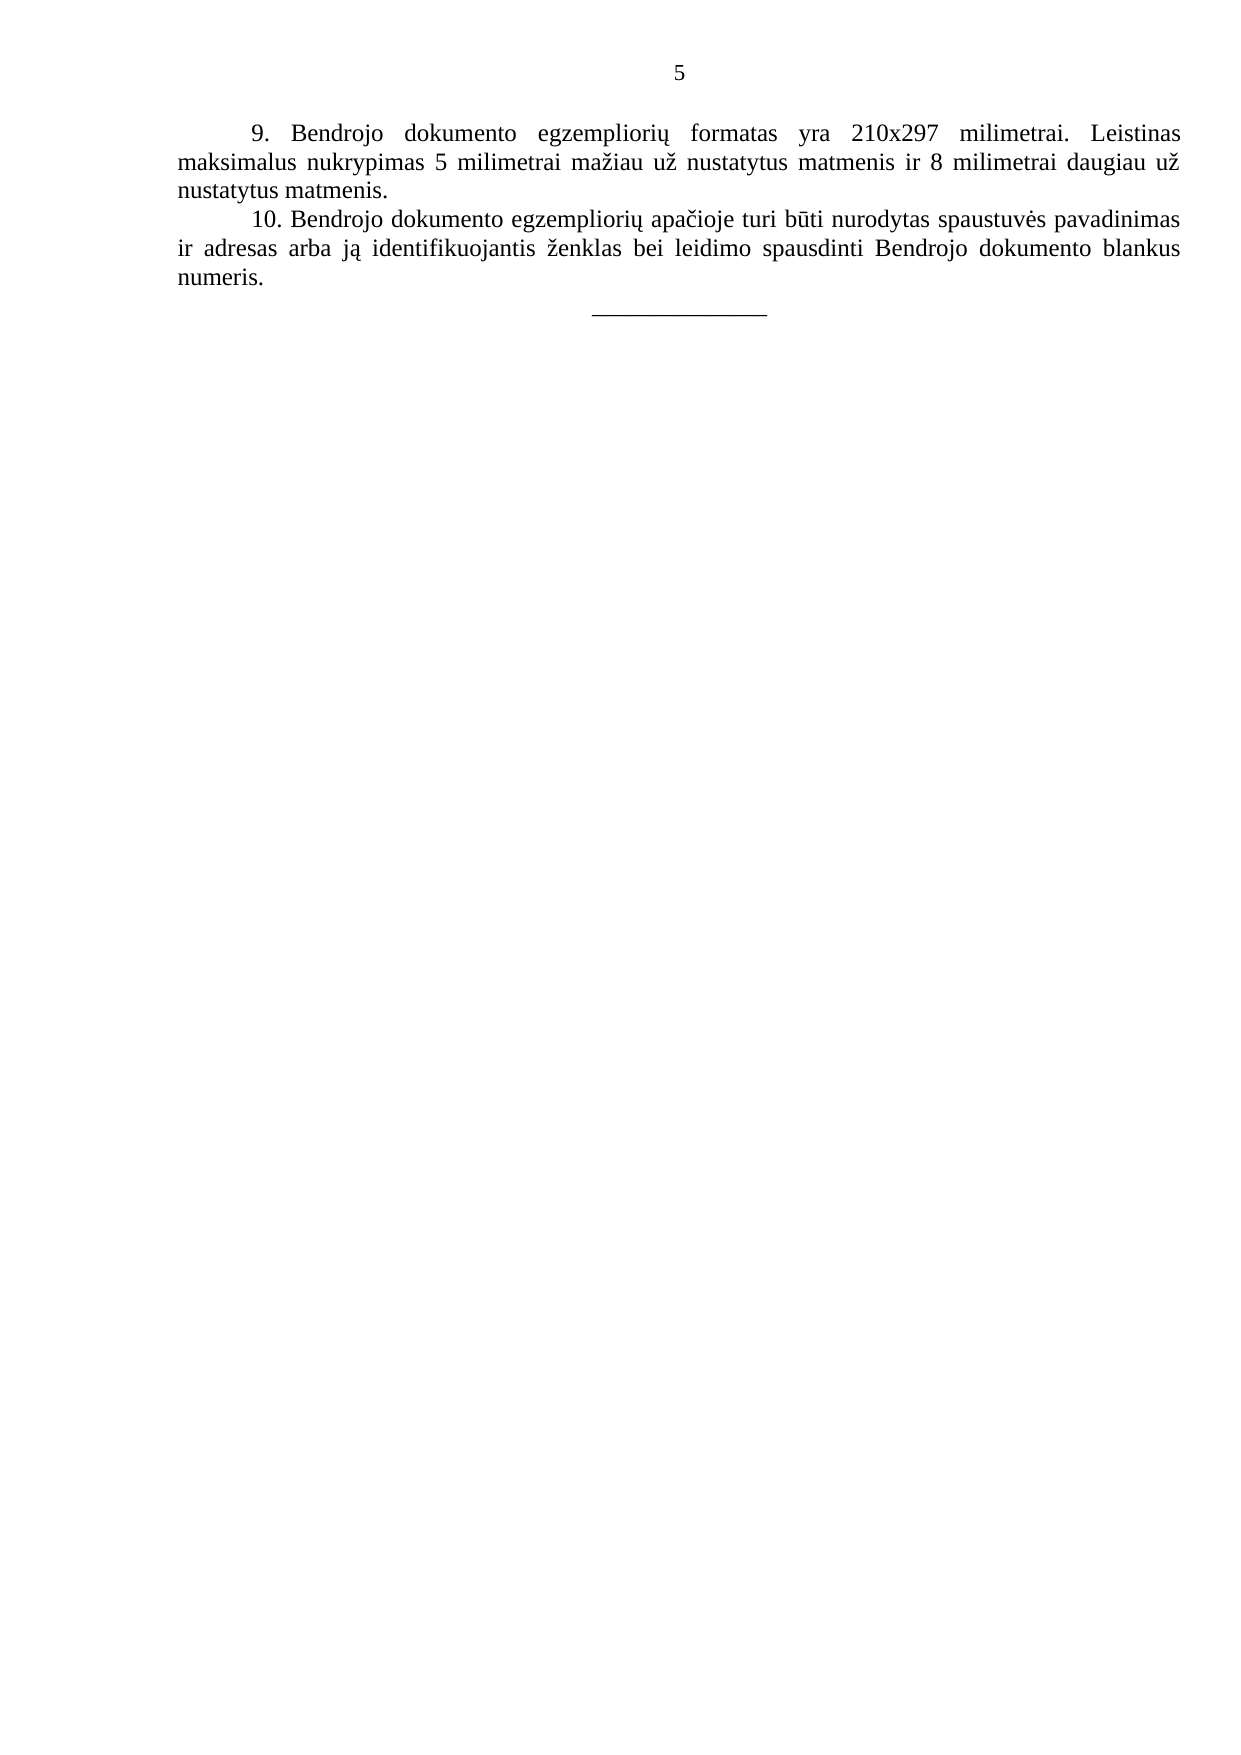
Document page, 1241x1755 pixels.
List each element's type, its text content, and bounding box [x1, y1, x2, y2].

text 9. Bendrojo dokumento egzempliorių formatas yra 210x297 milimetrai. Leistinas maksimalus nukrypimas 5 milimetrai mažiau už nustatytus matmenis ir 8 milimetrai daugiau už nustatytus matmenis. [177, 118, 1181, 204]
text ______________ [177, 291, 1181, 319]
text 10. Bendrojo dokumento egzempliorių apačioje turi būti nurodytas spaustuvės pavadinimas ir adresas arba ją identifikuojantis ženklas bei leidimo spausdinti Bendrojo dokumento blankus numeris. [177, 204, 1181, 291]
